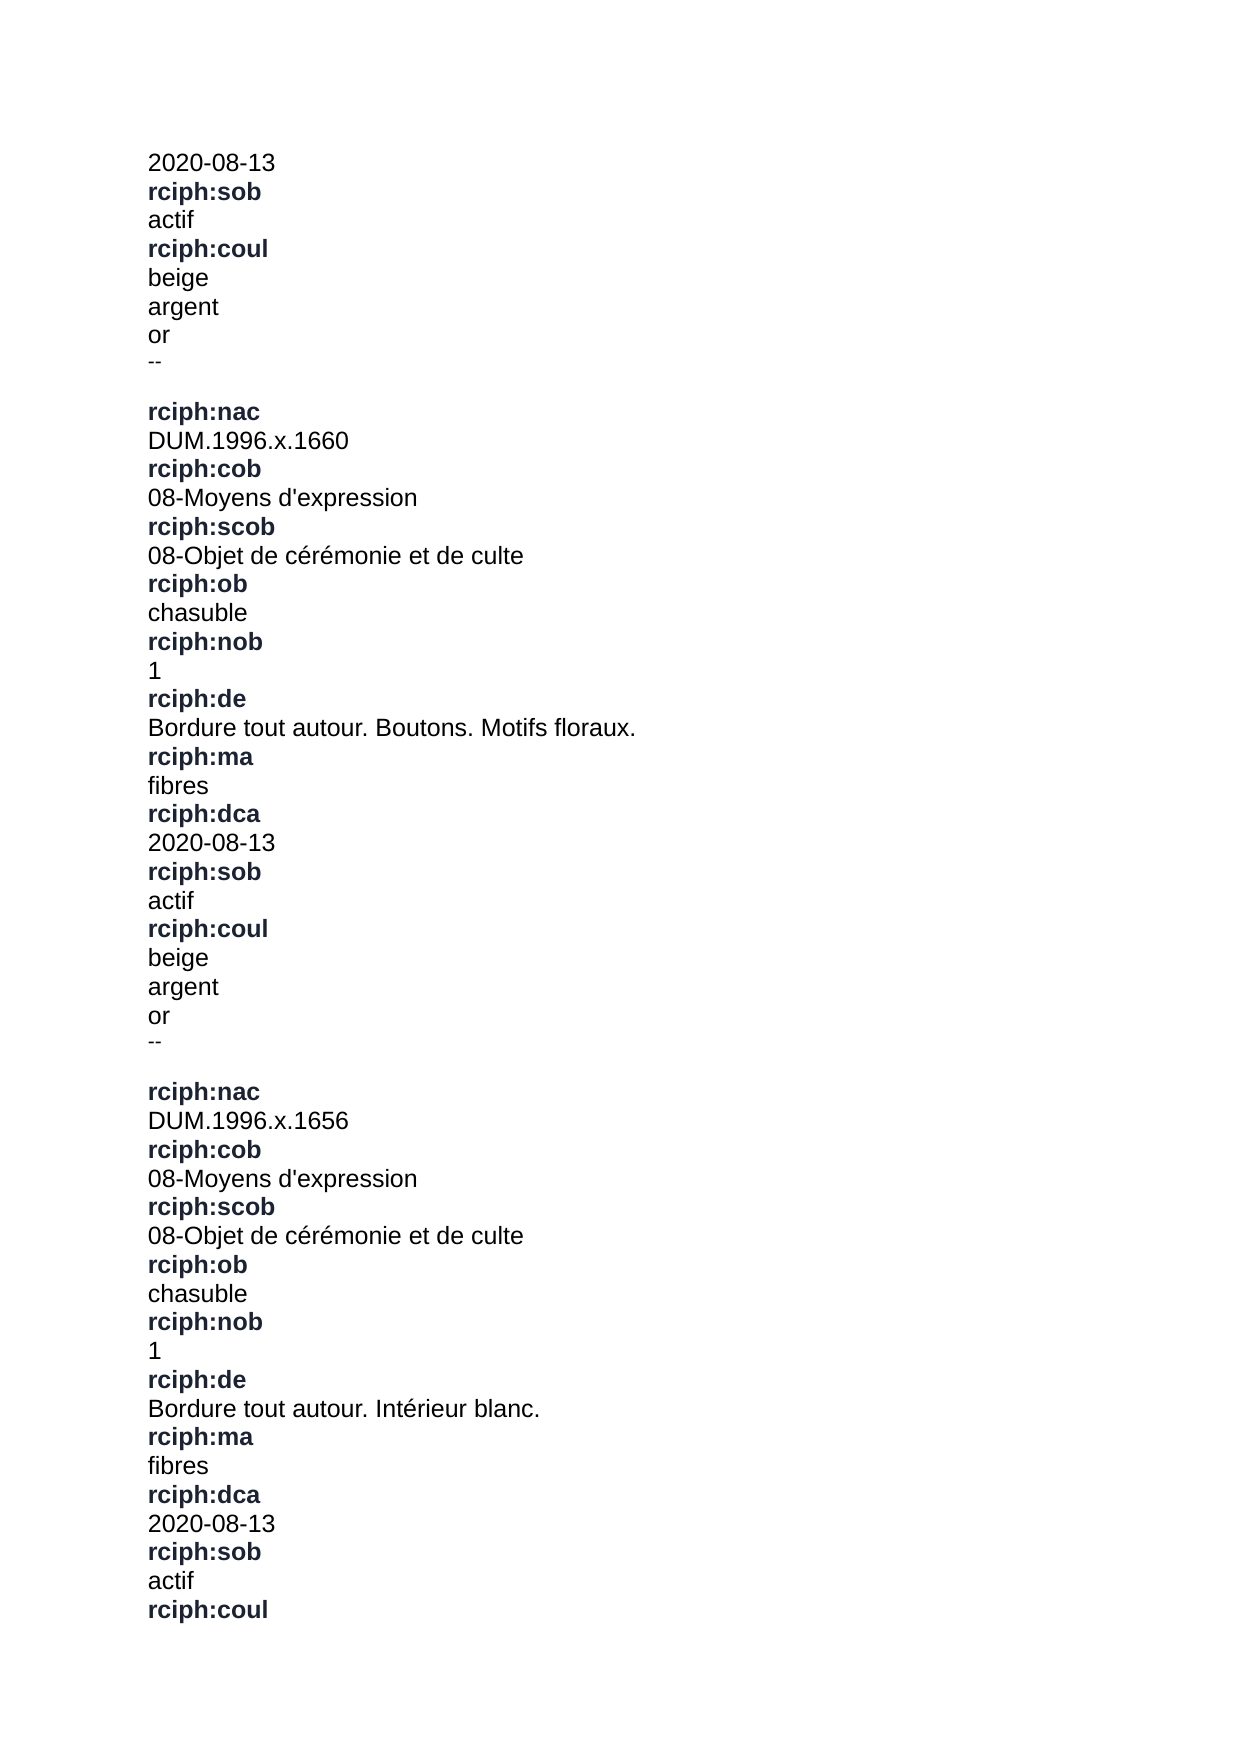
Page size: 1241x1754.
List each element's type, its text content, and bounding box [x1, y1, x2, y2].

text 2020-08-13 [148, 148, 1092, 176]
text or [148, 320, 1092, 349]
text rciph:sob [148, 1537, 1092, 1566]
text 08-Moyens d'expression [148, 1163, 1092, 1192]
text or [148, 1001, 1092, 1029]
text fibres [148, 1451, 1092, 1480]
text 08-Objet de cérémonie et de culte [148, 541, 1092, 569]
text rciph:nac [148, 1077, 1092, 1106]
text rciph:coul [148, 234, 1092, 263]
text actif [148, 205, 1092, 234]
text chasuble [148, 598, 1092, 627]
text -- [148, 1029, 1092, 1053]
text actif [148, 1566, 1092, 1595]
text rciph:ma [148, 1422, 1092, 1451]
text rciph:scob [148, 1192, 1092, 1221]
text rciph:ob [148, 569, 1092, 598]
text beige [148, 263, 1092, 291]
text chasuble [148, 1278, 1092, 1307]
text argent [148, 291, 1092, 320]
text rciph:dca [148, 1480, 1092, 1508]
text -- [148, 349, 1092, 373]
text rciph:coul [148, 1595, 1092, 1623]
text 2020-08-13 [148, 1508, 1092, 1537]
text rciph:nob [148, 1307, 1092, 1336]
text rciph:nac [148, 397, 1092, 426]
text rciph:ob [148, 1250, 1092, 1278]
text 1 [148, 1336, 1092, 1365]
text actif [148, 886, 1092, 914]
text rciph:scob [148, 512, 1092, 541]
text rciph:de [148, 1365, 1092, 1393]
text rciph:coul [148, 914, 1092, 943]
text rciph:cob [148, 454, 1092, 483]
text rciph:sob [148, 176, 1092, 205]
text 2020-08-13 [148, 828, 1092, 857]
text rciph:ma [148, 742, 1092, 771]
text rciph:sob [148, 857, 1092, 886]
text Bordure tout autour. Boutons. Motifs floraux. [148, 713, 1092, 742]
text Bordure tout autour. Intérieur blanc. [148, 1393, 1092, 1422]
text 08-Objet de cérémonie et de culte [148, 1221, 1092, 1250]
text DUM.1996.x.1660 [148, 426, 1092, 454]
text argent [148, 972, 1092, 1001]
text rciph:nob [148, 627, 1092, 656]
text 1 [148, 656, 1092, 684]
text rciph:cob [148, 1135, 1092, 1163]
text 08-Moyens d'expression [148, 483, 1092, 512]
text rciph:dca [148, 799, 1092, 828]
text beige [148, 943, 1092, 972]
text fibres [148, 771, 1092, 799]
text rciph:de [148, 684, 1092, 713]
text DUM.1996.x.1656 [148, 1106, 1092, 1135]
